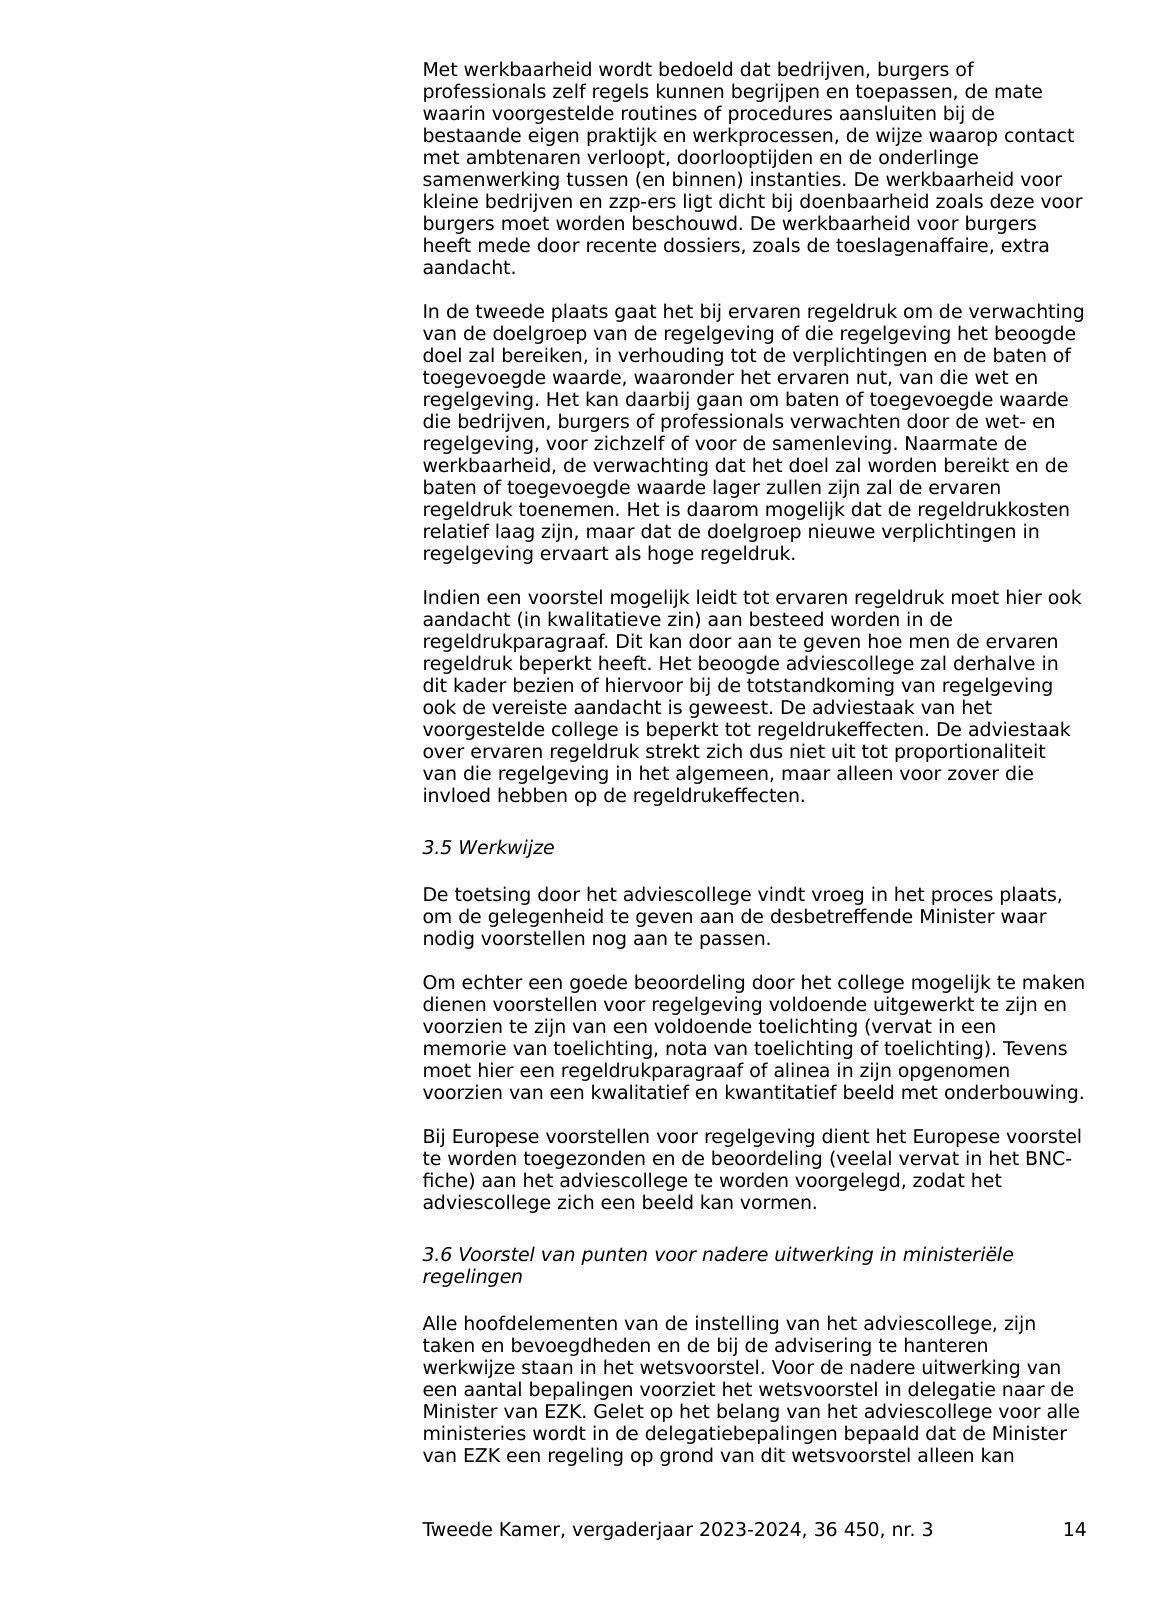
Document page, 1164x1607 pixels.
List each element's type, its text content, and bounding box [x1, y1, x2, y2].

text Alle hoofdelementen van de instelling van het adviescollege, zijn taken en bevoegdheden en de bij de advisering te hanteren werkwijze staan in het wetsvoorstel. Voor de nadere uitwerking van een aantal bepalingen voorziet het wetsvoorstel in delegatie naar de Minister van EZK. Gelet op het belang van het adviescollege voor alle ministeries wordt in de delegatiebepalingen bepaald dat de Minister van EZK een regeling op grond van dit wetsvoorstel alleen kan [422, 1313, 1087, 1467]
text Met werkbaarheid wordt bedoeld dat bedrijven, burgers of professionals zelf regels kunnen begrijpen en toepassen, de mate waarin voorgestelde routines of procedures aansluiten bij de bestaande eigen praktijk en werkprocessen, de wijze waarop contact met ambtenaren verloopt, doorlooptijden en de onderlinge samenwerking tussen (en binnen) instanties. De werkbaarheid voor kleine bedrijven en zzp-ers ligt dicht bij doenbaarheid zoals deze voor burgers moet worden beschouwd. De werkbaarheid voor burgers heeft mede door recente dossiers, zoals de toeslagenaffaire, extra aandacht. [422, 59, 1087, 279]
text Om echter een goede beoordeling door het college mogelijk te maken dienen voorstellen voor regelgeving voldoende uitgewerkt te zijn en voorzien te zijn van een voldoende toelichting (vervat in een memorie van toelichting, nota van toelichting of toelichting). Tevens moet hier een regeldrukparagraaf of alinea in zijn opgenomen voorzien van een kwalitatief en kwantitatief beeld met onderbouwing. [422, 972, 1087, 1104]
text In de tweede plaats gaat het bij ervaren regeldruk om de verwachting van de doelgroep van de regelgeving of die regelgeving het beoogde doel zal bereiken, in verhouding tot de verplichtingen en de baten of toegevoegde waarde, waaronder het ervaren nut, van die wet en regelgeving. Het kan daarbij gaan om baten of toegevoegde waarde die bedrijven, burgers of professionals verwachten door de wet- en regelgeving, voor zichzelf of voor de samenleving. Naarmate de werkbaarheid, de verwachting dat het doel zal worden bereikt en de baten of toegevoegde waarde lager zullen zijn zal de ervaren regeldruk toenemen. Het is daarom mogelijk dat de regeldrukkosten relatief laag zijn, maar dat de doelgroep nieuwe verplichtingen in regelgeving ervaart als hoge regeldruk. [422, 301, 1087, 565]
text De toetsing door het adviescollege vindt vroeg in het proces plaats, om de gelegenheid te geven aan de desbetreffende Minister waar nodig voorstellen nog aan te passen. [422, 884, 1087, 950]
text Bij Europese voorstellen voor regelgeving dient het Europese voorstel te worden toegezonden en de beoordeling (veelal vervat in het BNC-fiche) aan het adviescollege te worden voorgelegd, zodat het adviescollege zich een beeld kan vormen. [422, 1126, 1087, 1214]
text Indien een voorstel mogelijk leidt tot ervaren regeldruk moet hier ook aandacht (in kwalitatieve zin) aan besteed worden in de regeldrukparagraaf. Dit kan door aan te geven hoe men de ervaren regeldruk beperkt heeft. Het beoogde adviescollege zal derhalve in dit kader bezien of hiervoor bij de totstandkoming van regelgeving ook de vereiste aandacht is geweest. De adviestaak van het voorgestelde college is beperkt tot regeldrukeffecten. De adviestaak over ervaren regeldruk strekt zich dus niet uit tot proportionaliteit van die regelgeving in het algemeen, maar alleen voor zover die invloed hebben op de regeldrukeffecten. [422, 587, 1087, 807]
subtitle 3.5 Werkwijze [422, 837, 1087, 859]
subtitle 3.6 Voorstel van punten voor nadere uitwerking in ministeriële regelingen [422, 1244, 1087, 1288]
